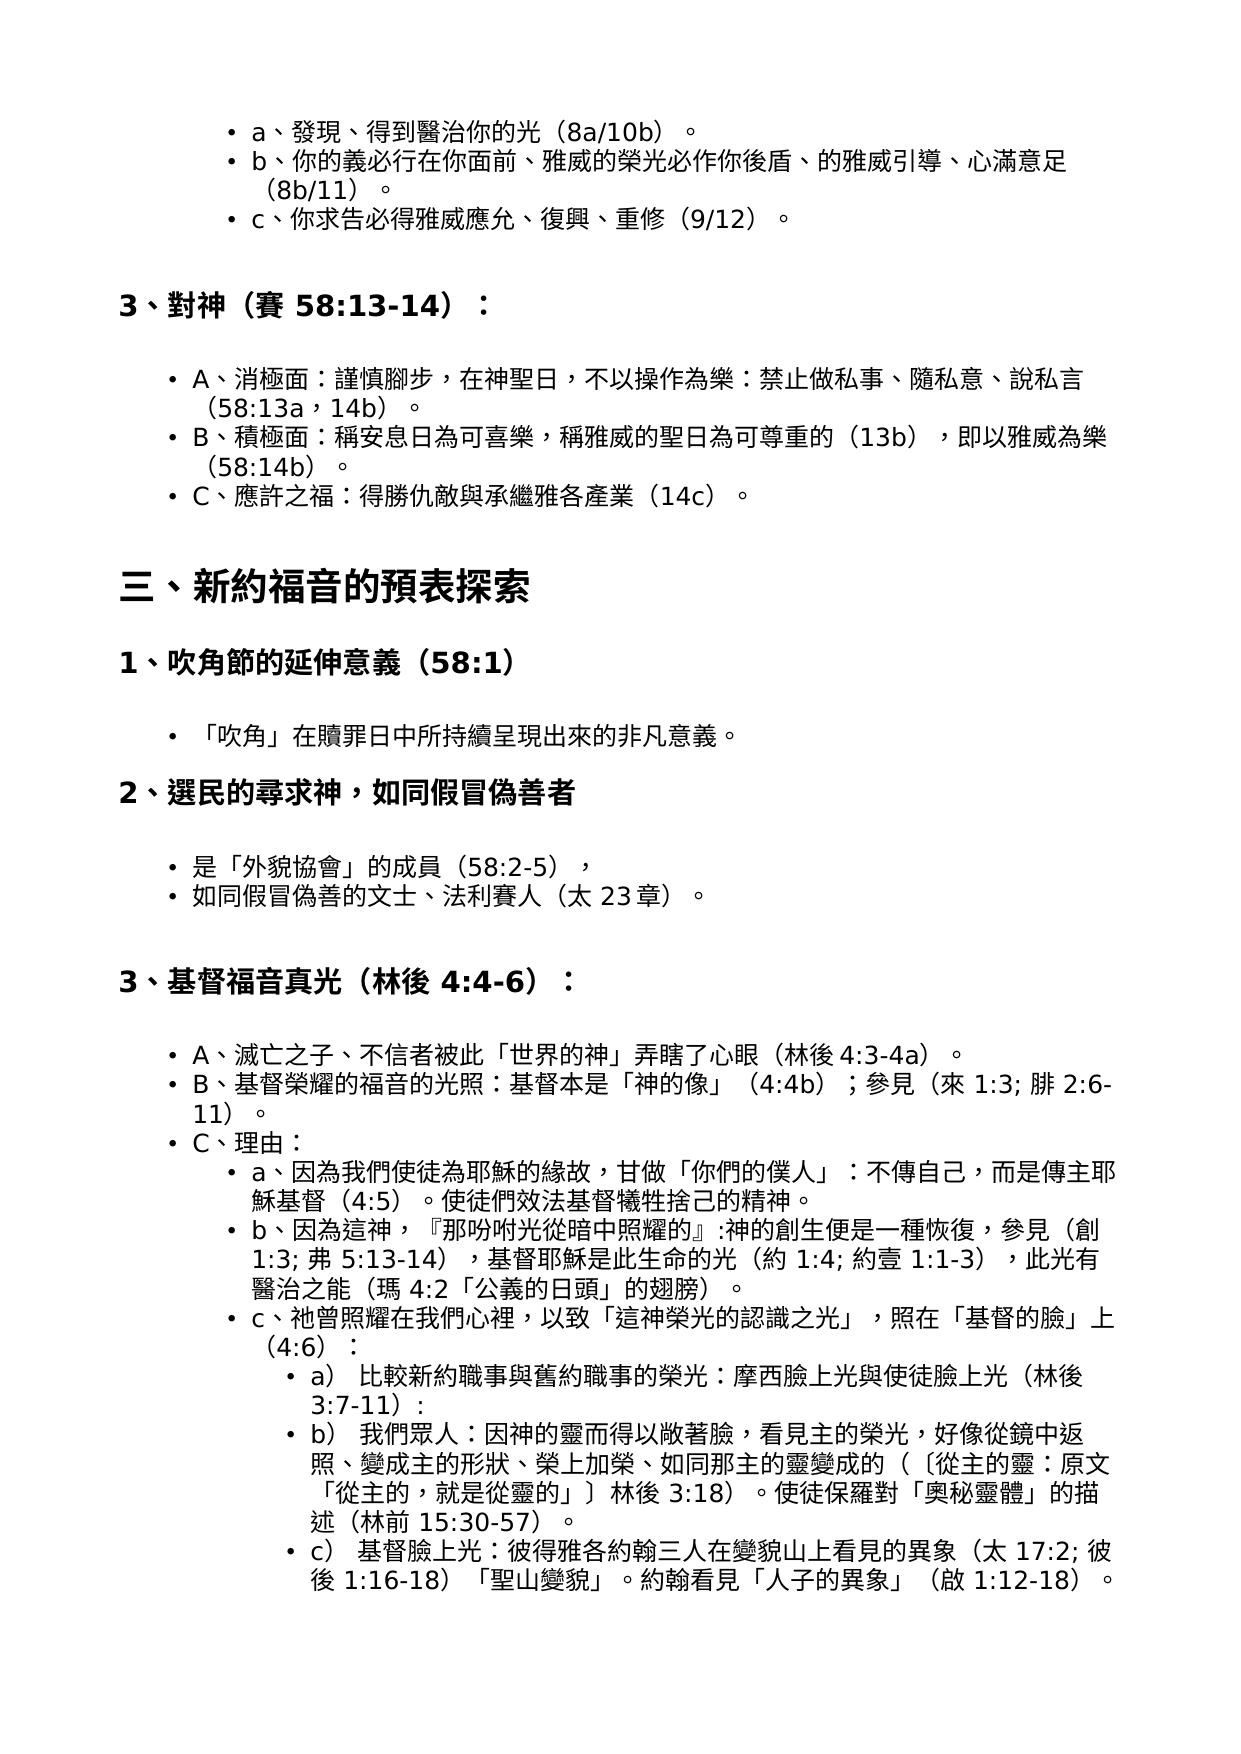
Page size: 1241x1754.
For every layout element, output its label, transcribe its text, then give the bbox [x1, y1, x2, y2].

list C、應許之福：得勝仇敵與承繼雅各產業（14c）。 [177, 482, 1122, 511]
list c、祂曾照耀在我們心裡，以致「這神榮光的認識之光」，照在「基督的臉」上（4:6）： [236, 1304, 1122, 1362]
subtitle 3、基督福音真光（林後 4:4-6）： [118, 966, 1122, 999]
list 「吹角」在贖罪日中所持續呈現出來的非凡意義。 [177, 723, 1122, 752]
list b、你的義必行在你面前、雅威的榮光必作你後盾、的雅威引導、心滿意足（8b/11）。 [236, 147, 1122, 206]
list b） 我們眾人：因神的靈而得以敞著臉，看見主的榮光，好像從鏡中返照、變成主的形狀、榮上加榮、如同那主的靈變成的（〔從主的靈：原文「從主的，就是從靈的」〕林後 3:18）。使徒保羅對「奧秘靈體」的描述（林前 15:30-57）。 [295, 1421, 1122, 1537]
subtitle 2、選民的尋求神，如同假冒偽善者 [118, 777, 1122, 811]
list B、積極面：稱安息日為可喜樂，稱雅威的聖日為可尊重的（13b），即以雅威為樂（58:14b）。 [177, 423, 1122, 482]
list C、理由： [177, 1129, 1122, 1158]
list c） 基督臉上光：彼得雅各約翰三人在變貌山上看見的異象（太 17:2; 彼後 1:16-18）「聖山變貌」。約翰看見「人子的異象」（啟 1:12-18）。 [295, 1537, 1122, 1596]
list b、因為這神，『那吩咐光從暗中照耀的』:神的創生便是一種恢復，參見（創 1:3; 弗 5:13-14），基督耶穌是此生命的光（約 1:4; 約壹 1:1-3），此光有醫治之能（瑪 4:2「公義的日頭」的翅膀）。 [236, 1216, 1122, 1304]
list a） 比較新約職事與舊約職事的榮光：摩西臉上光與使徒臉上光（林後 3:7-11）: [295, 1362, 1122, 1421]
list 是「外貌協會」的成員（58:2-5）， [177, 853, 1122, 882]
list 如同假冒偽善的文士、法利賽人（太 23章）。 [177, 882, 1122, 911]
list a、發現、得到醫治你的光（8a/10b）。 [236, 118, 1122, 147]
list A、滅亡之子、不信者被此「世界的神」弄瞎了心眼（林後4:3-4a）。 [177, 1041, 1122, 1071]
list A、消極面：謹慎腳步，在神聖日，不以操作為樂：禁止做私事、隨私意、說私言（58:13a，14b）。 [177, 365, 1122, 423]
subtitle 3、對神（賽 58:13-14）： [118, 289, 1122, 323]
list c、你求告必得雅威應允、復興、重修（9/12）。 [236, 206, 1122, 235]
list a、因為我們使徒為耶穌的緣故，甘做「你們的僕人」：不傳自己，而是傳主耶穌基督（4:5）。使徒們效法基督犧牲捨己的精神。 [236, 1158, 1122, 1216]
list B、基督榮耀的福音的光照：基督本是「神的像」（4:4b）；參見（來 1:3; 腓 2:6-11）。 [177, 1071, 1122, 1129]
subtitle 1、吹角節的延伸意義（58:1） [118, 647, 1122, 681]
subtitle 三、新約福音的預表探索 [118, 566, 1122, 609]
